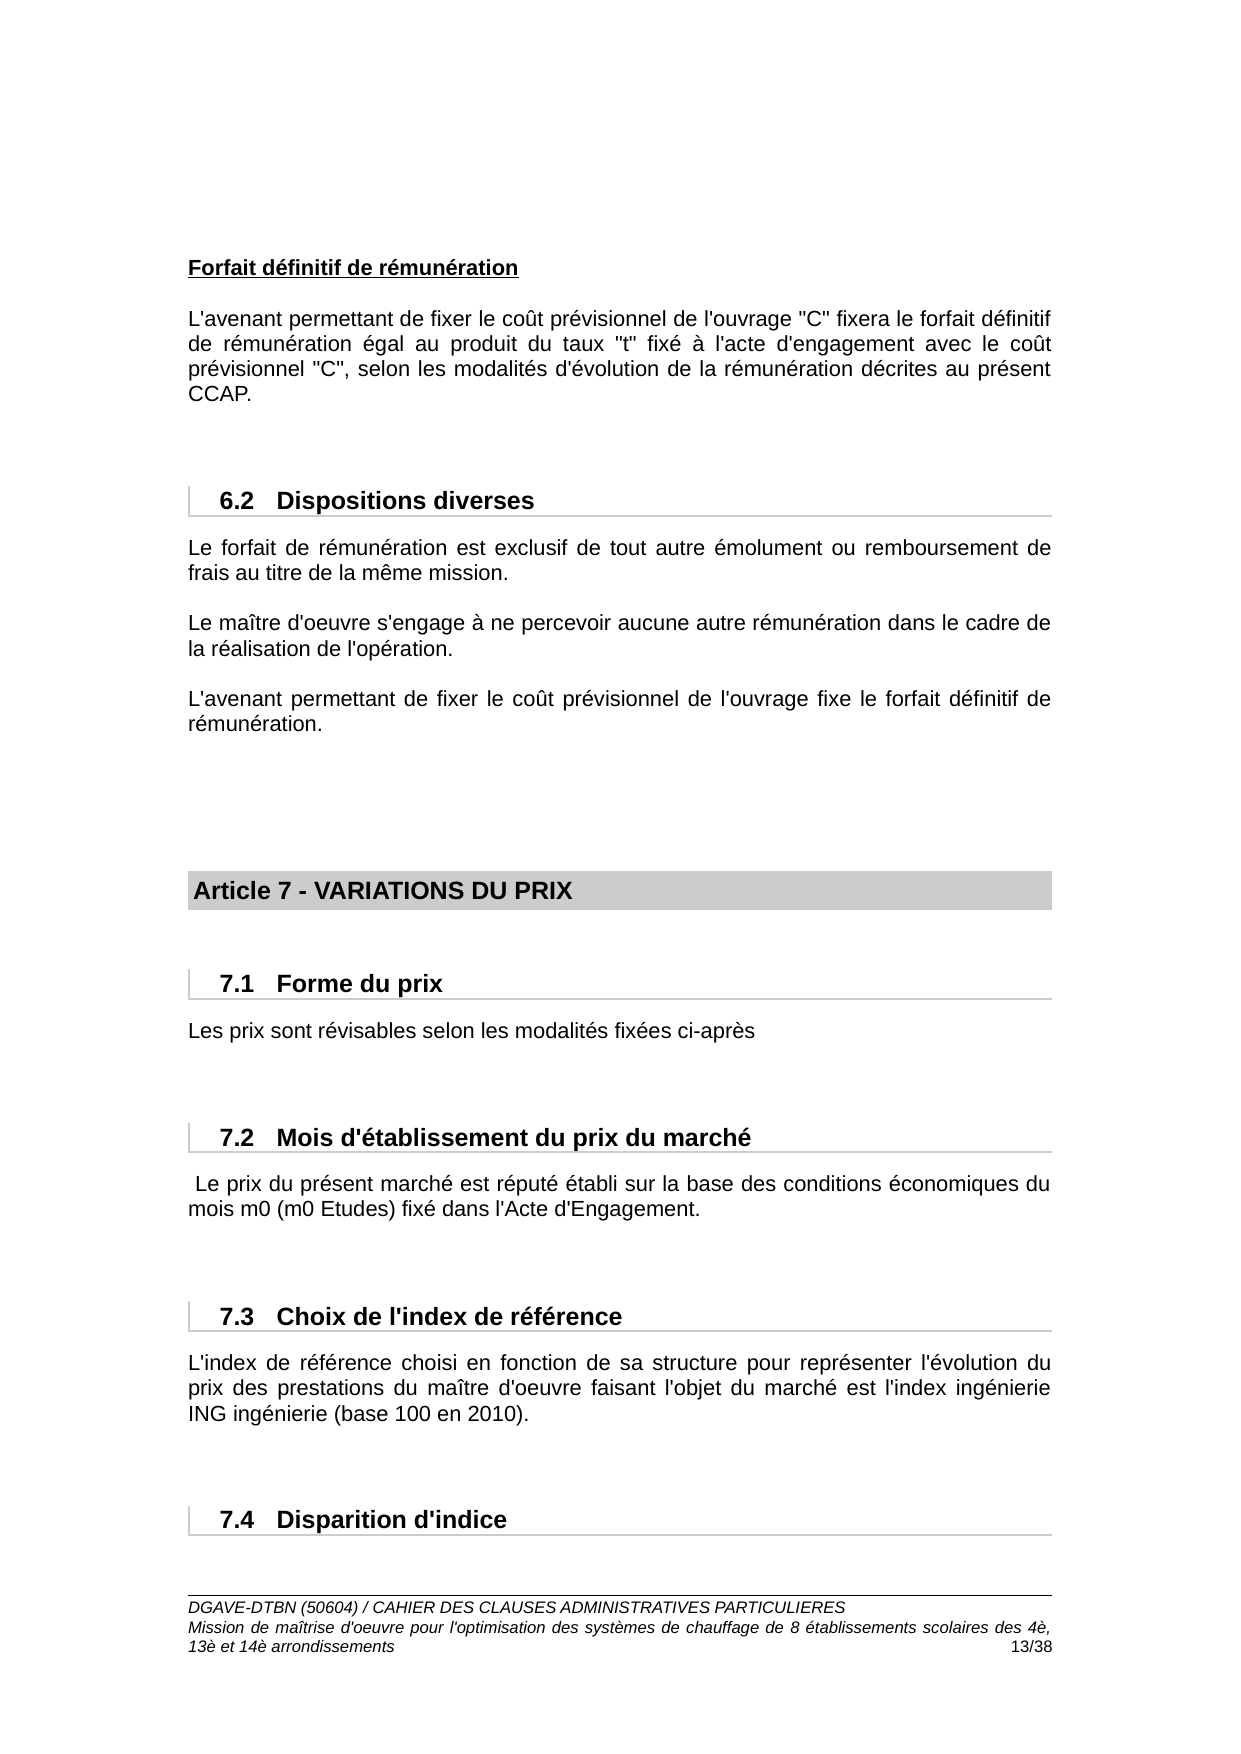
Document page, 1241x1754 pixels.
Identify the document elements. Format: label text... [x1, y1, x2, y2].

subtitle Choix de l'index de référence [190, 1301, 1052, 1330]
subtitle Dispositions diverses [190, 486, 1052, 515]
text Forfait définitif de rémunération [188, 255, 1052, 280]
subtitle Forme du prix [190, 969, 1052, 998]
text Le prix du présent marché est réputé établi sur la base des conditions économiques du mois m0 (m0 Etudes) fixé dans l'Acte d'Engagement. [188, 1171, 1052, 1222]
subtitle VARIATIONS DU PRIX [190, 873, 1050, 908]
subtitle Disparition d'indice [190, 1506, 1052, 1534]
text Le maître d'oeuvre s'engage à ne percevoir aucune autre rémunération dans le cadre de la réalisation de l'opération. [188, 610, 1052, 661]
text L'index de référence choisi en fonction de sa structure pour représenter l'évolution du prix des prestations du maître d'oeuvre faisant l'objet du marché est l'index ingénierie ING ingénierie (base 100 en 2010). [188, 1350, 1052, 1426]
text Les prix sont révisables selon les modalités fixées ci-après [188, 1017, 1052, 1043]
text Le forfait de rémunération est exclusif de tout autre émolument ou remboursement de frais au titre de la même mission. [188, 535, 1052, 585]
text L'avenant permettant de fixer le coût prévisionnel de l'ouvrage "C" fixera le forfait définitif de rémunération égal au produit du taux "t" fixé à l'acte d'engagement avec le coût prévisionnel "C", selon les modalités d'évolution de la rémunération décrites au présent CCAP. [188, 305, 1052, 406]
text L'avenant permettant de fixer le coût prévisionnel de l'ouvrage fixe le forfait définitif de rémunération. [188, 686, 1052, 736]
subtitle Mois d'établissement du prix du marché [190, 1123, 1052, 1151]
